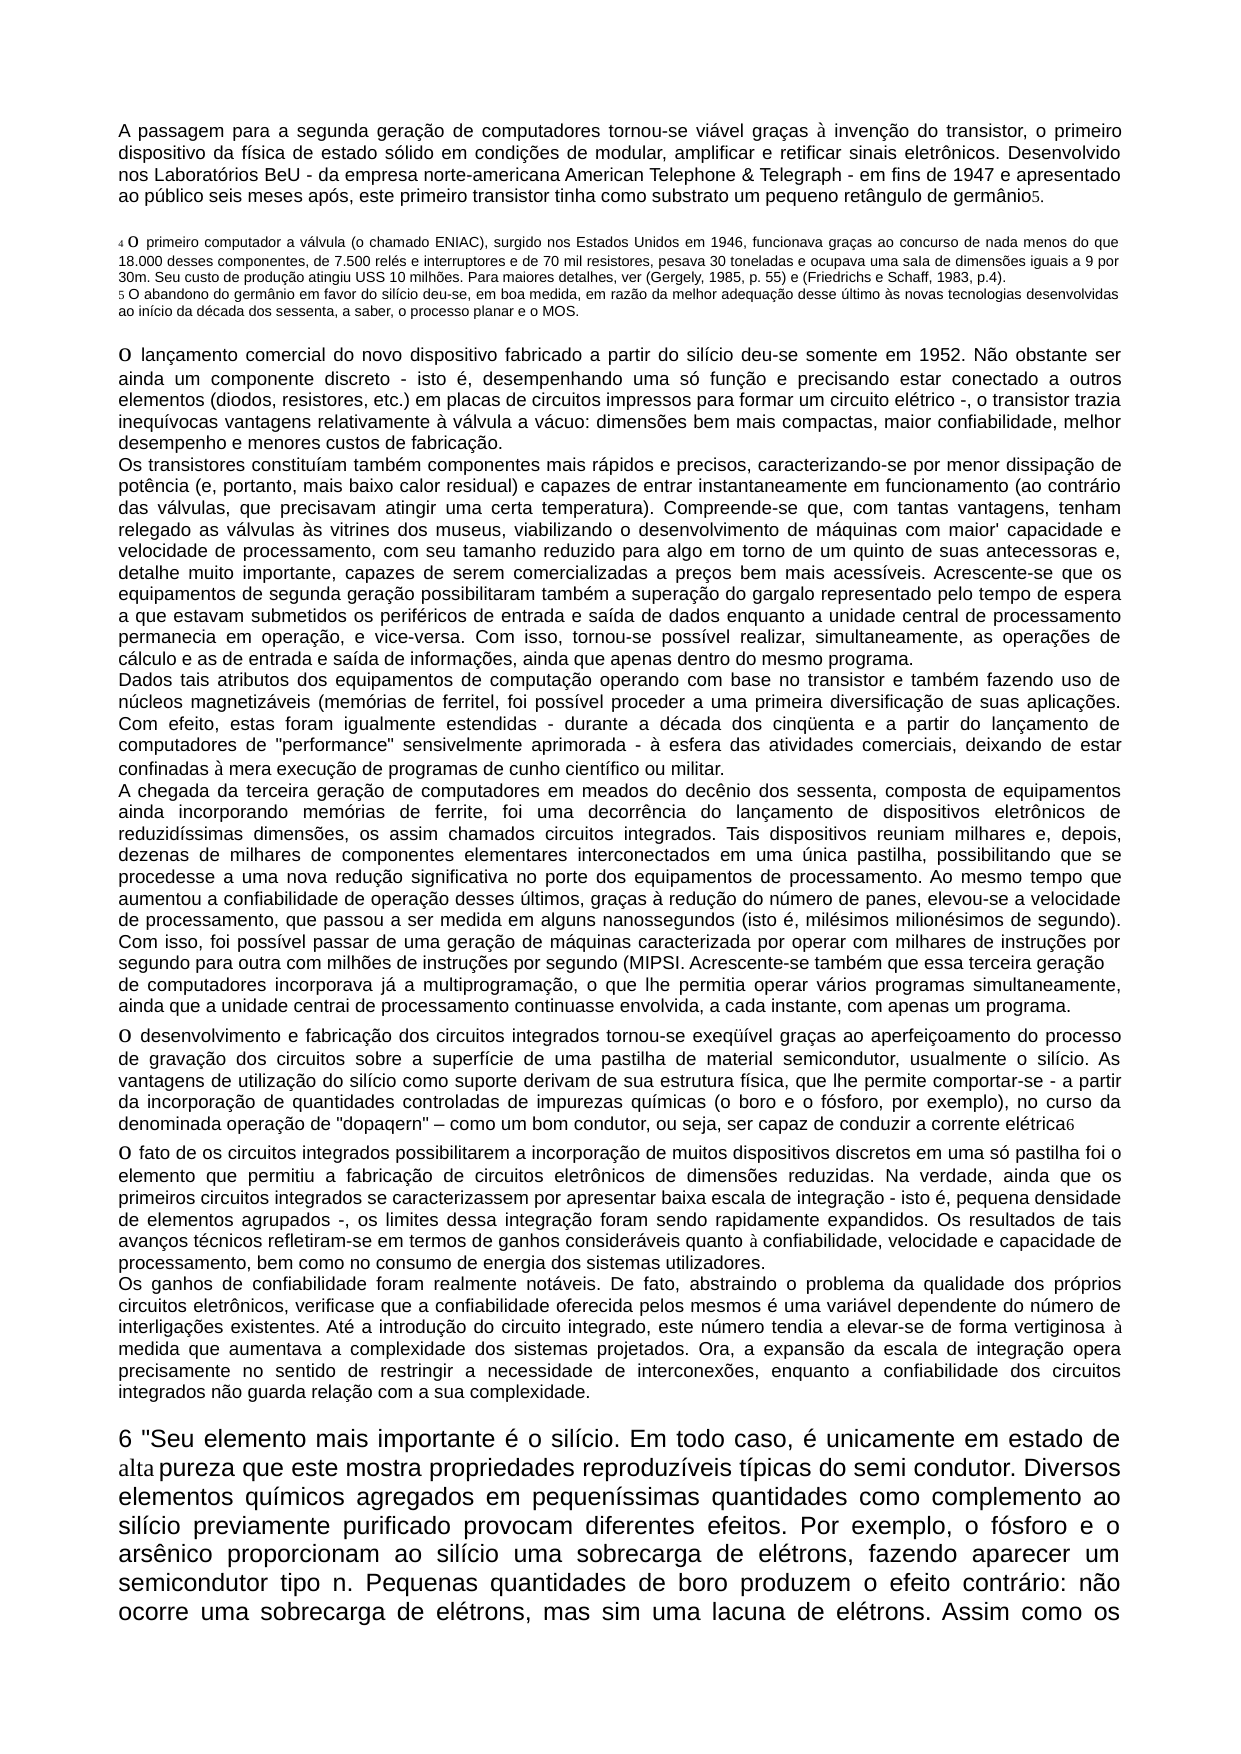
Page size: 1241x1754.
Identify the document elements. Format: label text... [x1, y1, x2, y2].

text 6 "Seu elemento mais importante é o silício. Em todo caso, é unicamente em estado de alta pureza que este mostra propriedades reproduzíveis típicas do semi condutor. Diversos elementos químicos agregados em pequeníssimas quantidades como complemento ao silício previamente purificado provocam diferentes efeitos. Por exemplo, o fósforo e o arsênico proporcionam ao silício uma sobrecarga de elétrons, fazendo aparecer um semicondutor tipo n. Pequenas quantidades de boro produzem o efeito contrário: não ocorre uma sobrecarga de elétrons, mas sim uma lacuna de elétrons. Assim como os [118, 1424, 1122, 1626]
text 4 o primeiro computador a válvula (o chamado ENIAC), surgido nos Estados Unidos em 1946, funcionava graças ao concurso de nada menos do que 18.000 desses componentes, de 7.500 relés e interruptores e de 70 mil resistores, pesava 30 toneladas e ocupava uma saIa de dimensões iguais a 9 por 30m. Seu custo de produção atingiu USS 10 milhões. Para maiores detalhes, ver (Gergely, 1985, p. 55) e (Friedrichs e Schaff, 1983, p.4). [118, 226, 1122, 286]
text Os transistores constituíam também componentes mais rápidos e precisos, caracterizando-se por menor dissipação de potência (e, portanto, mais baixo calor residual) e capazes de entrar instantaneamente em funcionamento (ao contrário das válvulas, que precisavam atingir uma certa temperatura). Compreende-se que, com tantas vantagens, tenham relegado as válvulas às vitrines dos museus, viabilizando o desenvolvimento de máquinas com maior' capacidade e velocidade de processamento, com seu tamanho reduzido para algo em torno de um quinto de suas antecessoras e, detalhe muito importante, capazes de serem comercializadas a preços bem mais acessíveis. Acrescente-se que os equipamentos de segunda geração possibilitaram também a superação do gargalo representado pelo tempo de espera a que estavam submetidos os periféricos de entrada e saída de dados enquanto a unidade central de processamento permanecia em operação, e vice-versa. Com isso, tornou-se possível realizar, simultaneamente, as operações de cálculo e as de entrada e saída de informações, ainda que apenas dentro do mesmo programa. [118, 454, 1122, 669]
text de computadores incorporava já a multiprogramação, o que lhe permitia operar vários programas simultaneamente, ainda que a unidade centrai de processamento continuasse envolvida, a cada instante, com apenas um programa. [118, 974, 1122, 1017]
text A passagem para a segunda geração de computadores tornou-se viável graças à invenção do transistor, o primeiro dispositivo da física de estado sólido em condições de modular, amplificar e retificar sinais eletrônicos. Desenvolvido nos Laboratórios BeU - da empresa norte-americana American Telephone & Telegraph - em fins de 1947 e apresentado ao público seis meses após, este primeiro transistor tinha como substrato um pequeno retângulo de germânio5. [118, 118, 1122, 207]
text A chegada da terceira geração de computadores em meados do decênio dos sessenta, composta de equipamentos ainda incorporando memórias de ferrite, foi uma decorrência do lançamento de dispositivos eletrônicos de reduzidíssimas dimensões, os assim chamados circuitos integrados. Tais dispositivos reuniam milhares e, depois, dezenas de milhares de componentes elementares interconectados em uma única pastilha, possibilitando que se procedesse a uma nova redução significativa no porte dos equipamentos de processamento. Ao mesmo tempo que aumentou a confiabilidade de operação desses últimos, graças à redução do número de panes, elevou-se a velocidade de processamento, que passou a ser medida em alguns nanossegundos (isto é, milésimos milionésimos de segundo). Com isso, foi possível passar de uma geração de máquinas caracterizada por operar com milhares de instruções por segundo para outra com milhões de instruções por segundo (MIPSI. Acrescente-se também que essa terceira geração [118, 779, 1122, 974]
text o fato de os circuitos integrados possibilitarem a incorporação de muitos dispositivos discretos em uma só pastilha foi o elemento que permitiu a fabricação de circuitos eletrônicos de dimensões reduzidas. Na verdade, ainda que os primeiros circuitos integrados se caracterizassem por apresentar baixa escala de integração - isto é, pequena densidade de elementos agrupados -, os limites dessa integração foram sendo rapidamente expandidos. Os resultados de tais avanços técnicos refletiram-se em termos de ganhos consideráveis quanto à confiabilidade, velocidade e capacidade de processamento, bem como no consumo de energia dos sistemas utilizadores. [118, 1134, 1122, 1273]
text 5 O abandono do germânio em favor do silício deu-se, em boa medida, em razão da melhor adequação desse último às novas tecnologias desenvolvidas ao início da década dos sessenta, a saber, o processo planar e o MOS. [118, 286, 1122, 319]
text o desenvolvimento e fabricação dos circuitos integrados tornou-se exeqüível graças ao aperfeiçoamento do processo de gravação dos circuitos sobre a superfície de uma pastilha de material semicondutor, usualmente o silício. As vantagens de utilização do silício como suporte derivam de sua estrutura física, que lhe permite comportar-se - a partir da incorporação de quantidades controladas de impurezas químicas (o boro e o fósforo, por exemplo), no curso da denominada operação de "dopaqern" – como um bom condutor, ou seja, ser capaz de conduzir a corrente elétrica6 [118, 1017, 1122, 1134]
text Dados tais atributos dos equipamentos de computação operando com base no transistor e também fazendo uso de núcleos magnetizáveis (memórias de ferritel, foi possível proceder a uma primeira diversificação de suas aplicações. Com efeito, estas foram igualmente estendidas - durante a década dos cinqüenta e a partir do lançamento de computadores de "performance" sensivelmente aprimorada - à esfera das atividades comerciais, deixando de estar confinadas à mera execução de programas de cunho científico ou militar. [118, 669, 1122, 779]
text Os ganhos de confiabilidade foram realmente notáveis. De fato, abstraindo o problema da qualidade dos próprios circuitos eletrônicos, verificase que a confiabilidade oferecida pelos mesmos é uma variável dependente do número de interligações existentes. Até a introdução do circuito integrado, este número tendia a elevar-se de forma vertiginosa à medida que aumentava a complexidade dos sistemas projetados. Ora, a expansão da escala de integração opera precisamente no sentido de restringir a necessidade de interconexões, enquanto a confiabilidade dos circuitos integrados não guarda relação com a sua complexidade. [118, 1273, 1122, 1403]
text o lançamento comercial do novo dispositivo fabricado a partir do silício deu-se somente em 1952. Não obstante ser ainda um componente discreto - isto é, desempenhando uma só função e precisando estar conectado a outros elementos (diodos, resistores, etc.) em placas de circuitos impressos para formar um circuito elétrico -, o transistor trazia inequívocas vantagens relativamente à válvula a vácuo: dimensões bem mais compactas, maior confiabilidade, melhor desempenho e menores custos de fabricação. [118, 336, 1122, 454]
